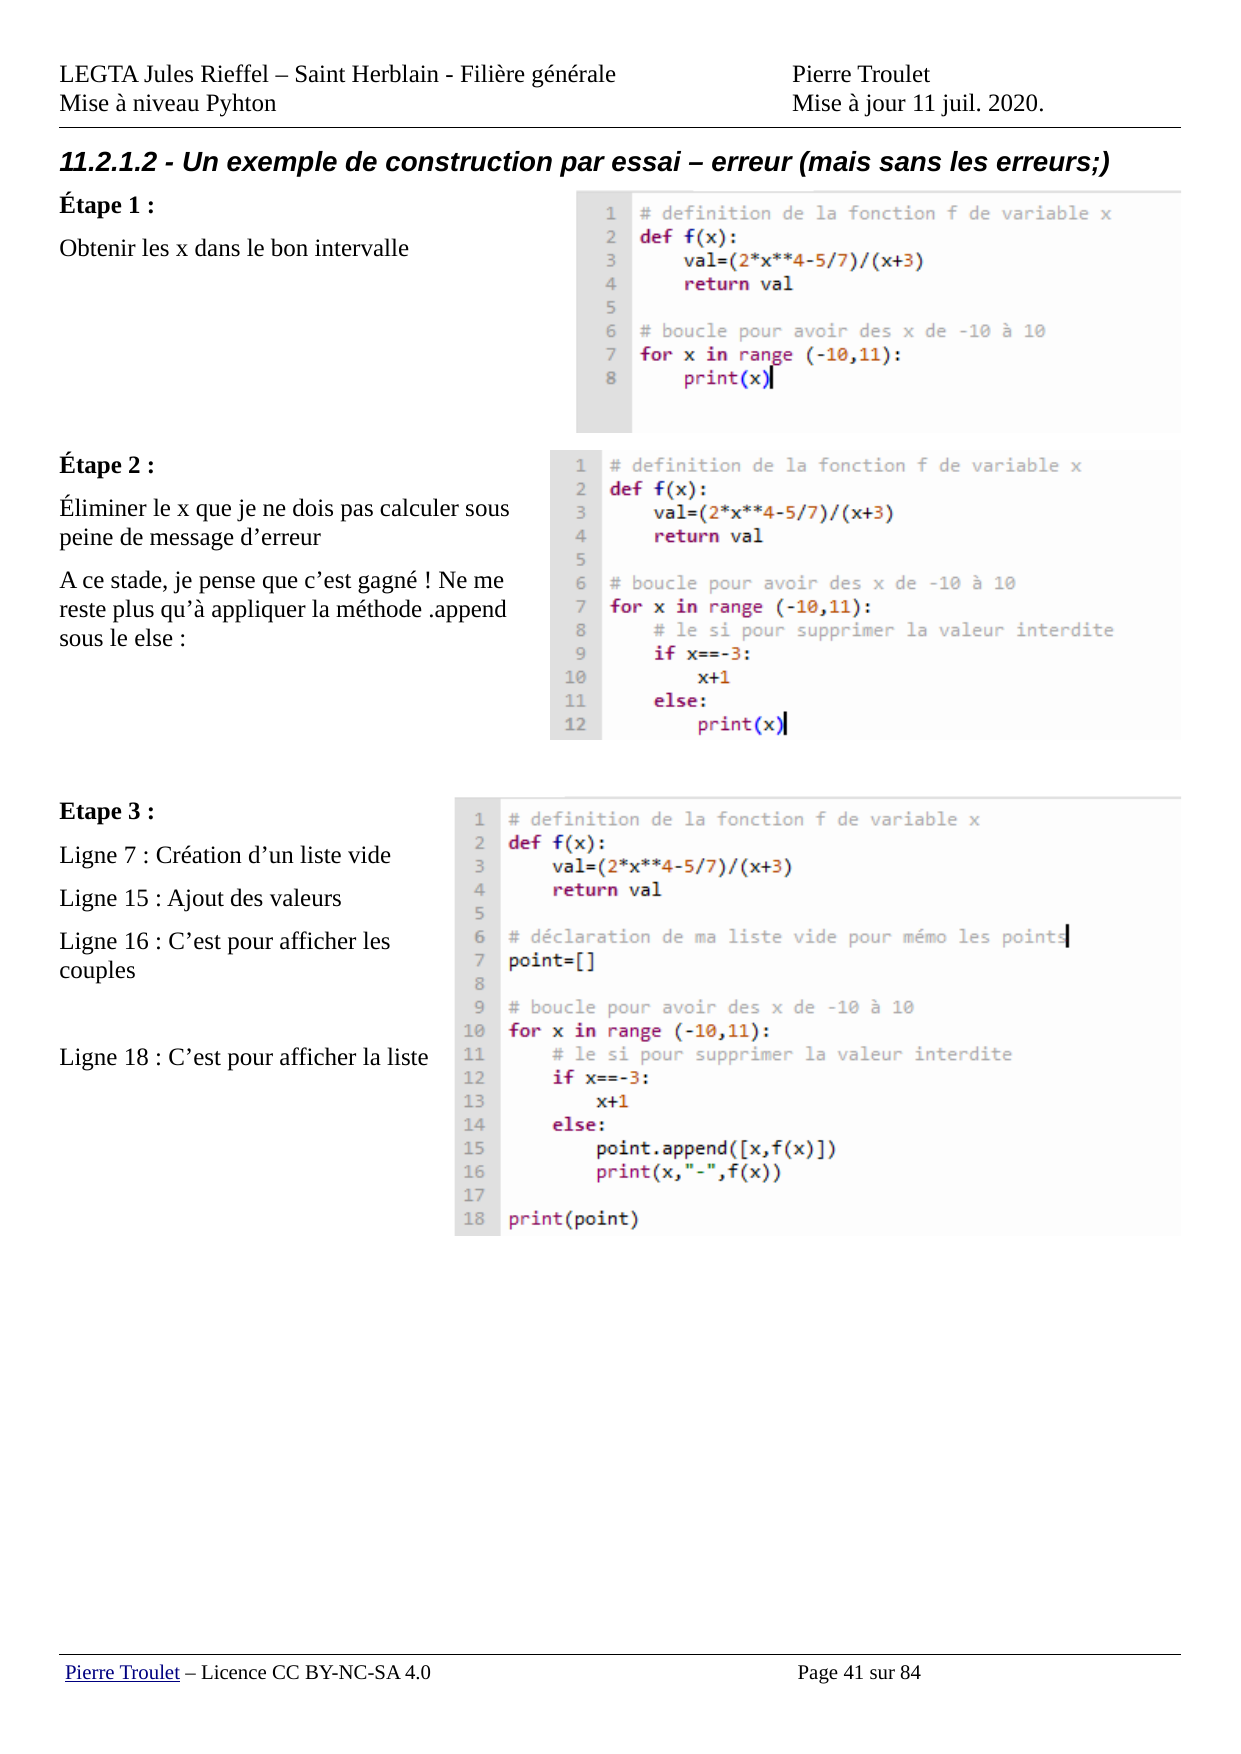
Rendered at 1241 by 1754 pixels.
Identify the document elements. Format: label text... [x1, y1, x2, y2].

text Ligne 16 : C’est pour afficher les couples [59, 926, 454, 984]
text Étape 2 : [59, 450, 550, 479]
picture [454, 796, 1182, 1236]
text Etape 3 : [59, 796, 454, 825]
subtitle Un exemple de construction par essai – erreur (mais sans les erreurs;) [59, 146, 1181, 178]
text Ligne 18 : C’est pour afficher la liste [59, 1042, 454, 1071]
text Ligne 7 : Création d’un liste vide [59, 840, 454, 868]
text Ligne 15 : Ajout des valeurs [59, 883, 454, 912]
text Étape 1 : [59, 190, 576, 219]
text Éliminer le x que je ne dois pas calculer sous peine de message d’erreur [59, 493, 550, 551]
picture [576, 190, 1182, 433]
picture [550, 450, 1182, 740]
text A ce stade, je pense que c’est gagné ! Ne me reste plus qu’à appliquer la méthode .append sous le else : [59, 566, 550, 652]
text Obtenir les x dans le bon intervalle [59, 233, 576, 262]
